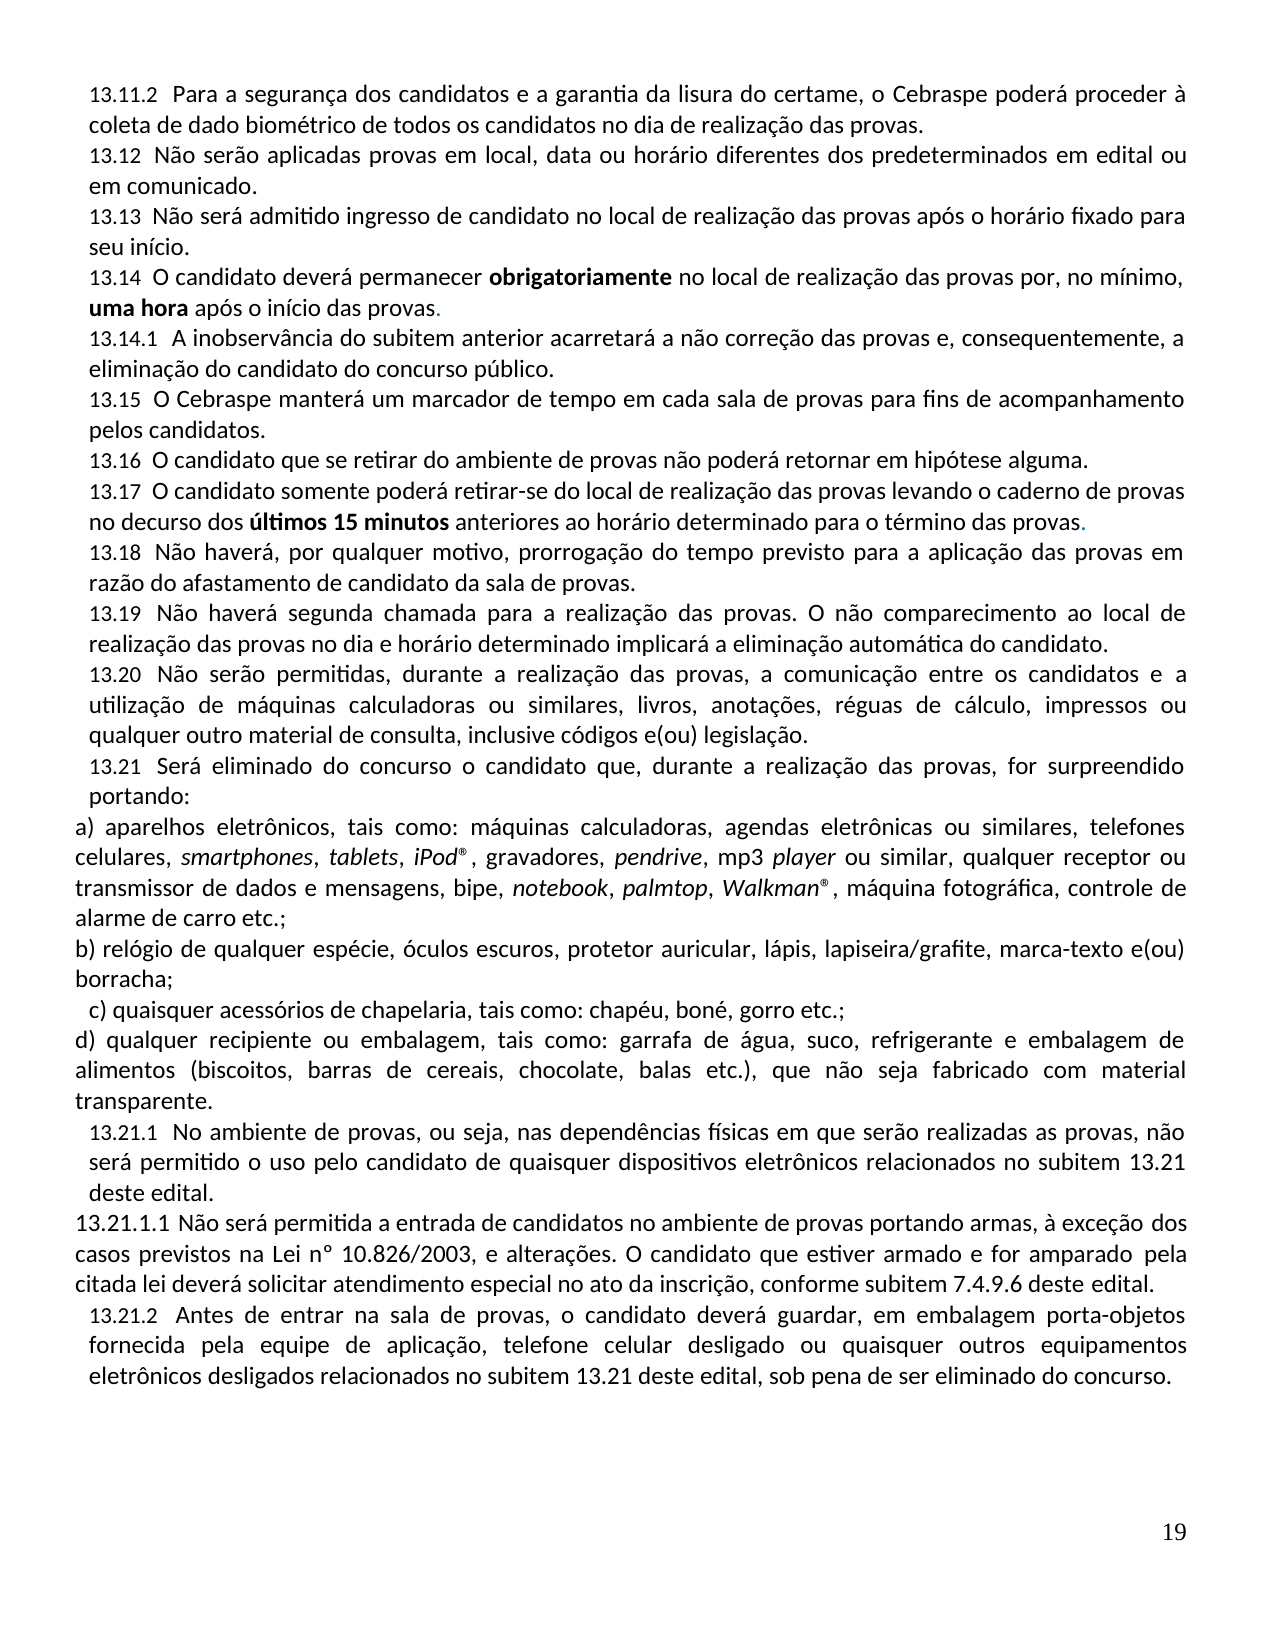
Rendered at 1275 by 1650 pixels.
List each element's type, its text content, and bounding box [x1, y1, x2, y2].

list Não serão aplicadas provas em local, data ou horário diferentes dos predeterminados em edital ou em comunicado. [89, 139, 1187, 200]
list Para a segurança dos candidatos e a garantia da lisura do certame, o Cebraspe poderá proceder à coleta de dado biométrico de todos os candidatos no dia de realização das provas. [89, 78, 1187, 139]
list Não será admitido ingresso de candidato no local de realização das provas após o horário fixado para seu início. [89, 200, 1186, 261]
list Não será permitida a entrada de candidatos no ambiente de provas portando armas, à exceção dos casos previstos na Lei nº 10.826/2003, e alterações. O candidato que estiver armado e for amparado pela citada lei deverá solicitar atendimento especial no ato da inscrição, conforme subitem 7.4.9.6 deste edital. [75, 1207, 1187, 1299]
list O candidato somente poderá retirar-se do local de realização das provas levando o caderno de provas no decurso dos últimos 15 minutos anteriores ao horário determinado para o término das provas. [89, 475, 1187, 536]
list Não haverá segunda chamada para a realização das provas. O não comparecimento ao local de realização das provas no dia e horário determinado implicará a eliminação automática do candidato. [89, 597, 1187, 658]
list O candidato deverá permanecer obrigatoriamente no local de realização das provas por, no mínimo, [89, 261, 1204, 292]
list relógio de qualquer espécie, óculos escuros, protetor auricular, lápis, lapiseira/grafite, marca-texto e(ou) borracha; [75, 933, 1187, 994]
list aparelhos eletrônicos, tais como: máquinas calculadoras, agendas eletrônicas ou similares, telefones celulares, smartphones, tablets, iPod®, gravadores, pendrive, mp3 player ou similar, qualquer receptor ou transmissor de dados e mensagens, bipe, notebook, palmtop, Walkman®, máquina fotográfica, controle de alarme de carro etc.; [75, 811, 1187, 933]
list A inobservância do subitem anterior acarretará a não correção das provas e, consequentemente, a eliminação do candidato do concurso público. [89, 322, 1186, 383]
list O Cebraspe manterá um marcador de tempo em cada sala de provas para fins de acompanhamento pelos candidatos. [89, 383, 1186, 444]
list Não haverá, por qualquer motivo, prorrogação do tempo previsto para a aplicação das provas em razão do afastamento de candidato da sala de provas. [89, 536, 1186, 597]
list Não serão permitidas, durante a realização das provas, a comunicação entre os candidatos e a utilização de máquinas calculadoras ou similares, livros, anotações, réguas de cálculo, impressos ou qualquer outro material de consulta, inclusive códigos e(ou) legislação. [89, 658, 1187, 750]
list No ambiente de provas, ou seja, nas dependências físicas em que serão realizadas as provas, não será permitido o uso pelo candidato de quaisquer dispositivos eletrônicos relacionados no subitem 13.21 deste edital. [89, 1116, 1187, 1207]
list quaisquer acessórios de chapelaria, tais como: chapéu, boné, gorro etc.; [89, 994, 1204, 1024]
list Será eliminado do concurso o candidato que, durante a realização das provas, for surpreendido portando: [89, 750, 1186, 811]
list qualquer recipiente ou embalagem, tais como: garrafa de água, suco, refrigerante e embalagem de alimentos (biscoitos, barras de cereais, chocolate, balas etc.), que não seja fabricado com material transparente. [75, 1024, 1186, 1116]
text uma hora após o início das provas. [89, 292, 1204, 322]
list Antes de entrar na sala de provas, o candidato deverá guardar, em embalagem porta-objetos fornecida pela equipe de aplicação, telefone celular desligado ou quaisquer outros equipamentos eletrônicos desligados relacionados no subitem 13.21 deste edital, sob pena de ser eliminado do concurso. [89, 1299, 1187, 1390]
list O candidato que se retirar do ambiente de provas não poderá retornar em hipótese alguma. [89, 444, 1204, 475]
